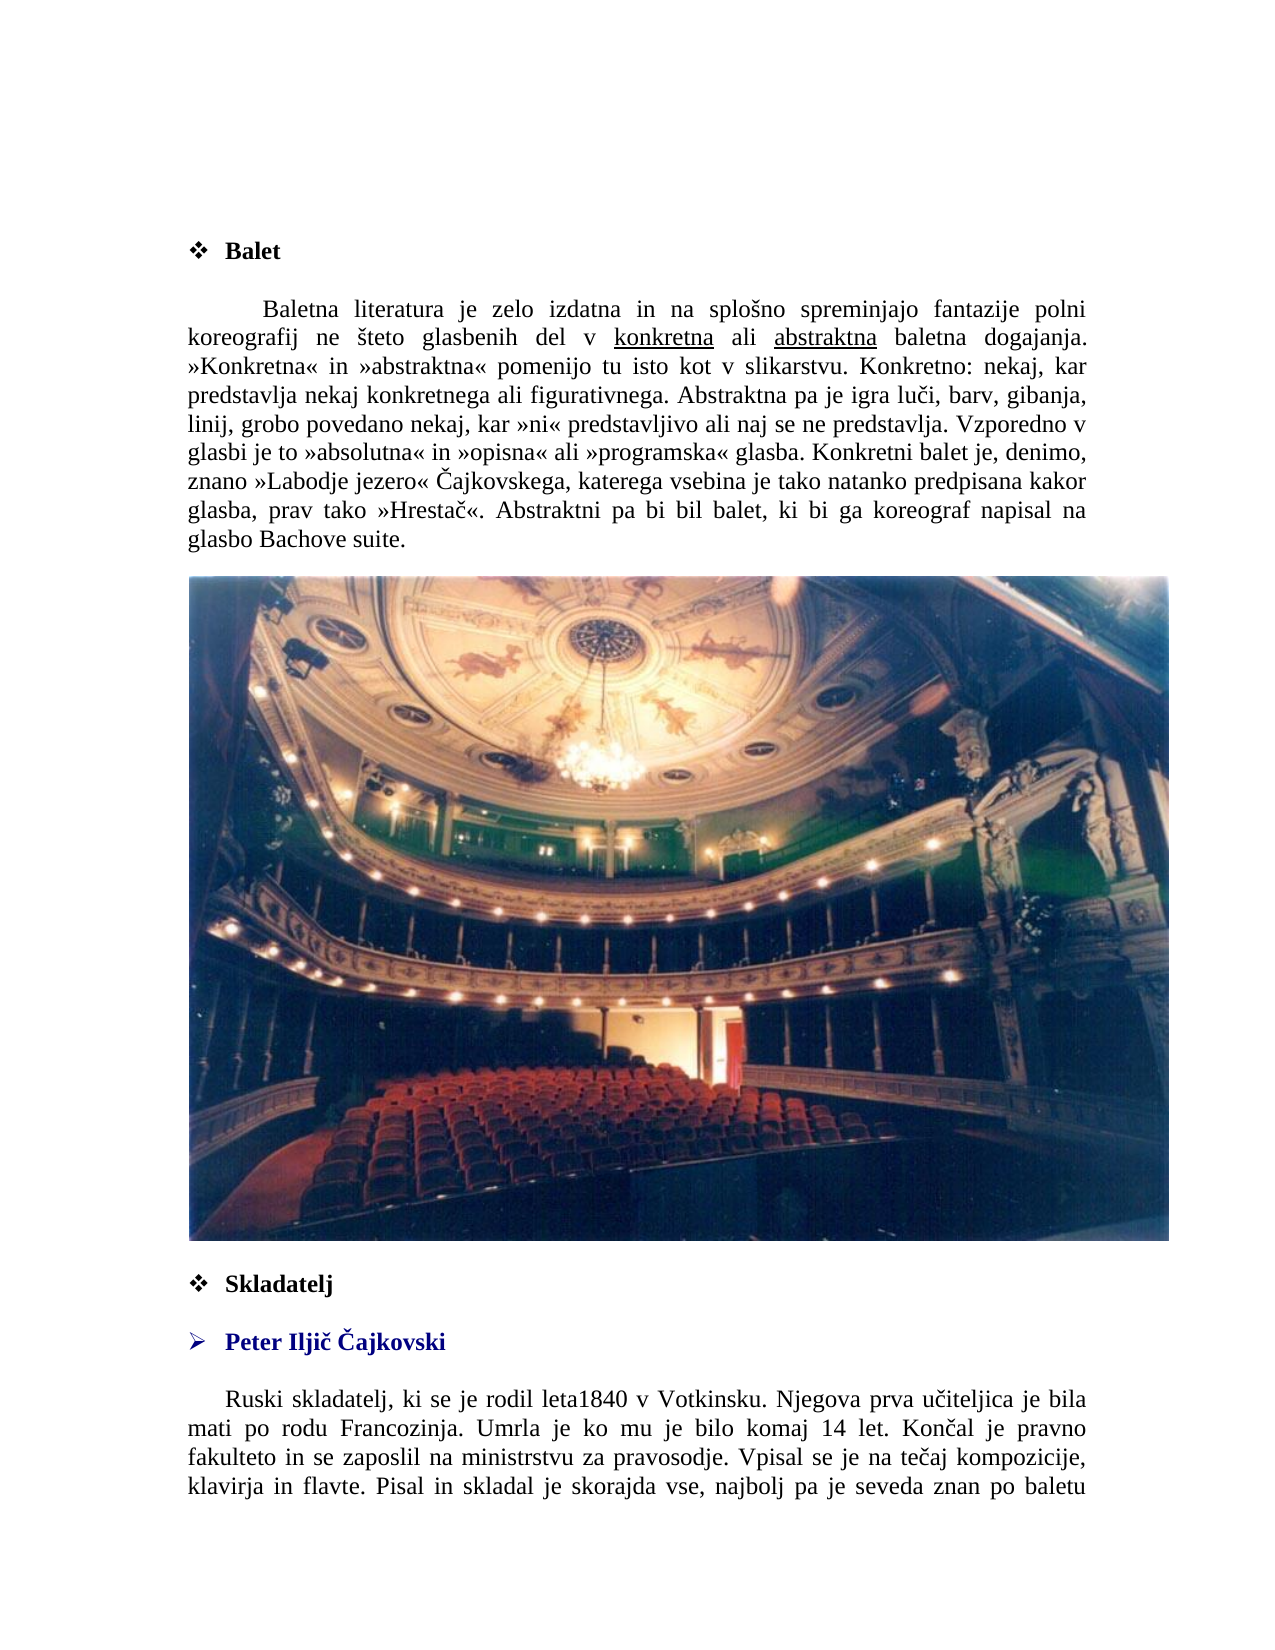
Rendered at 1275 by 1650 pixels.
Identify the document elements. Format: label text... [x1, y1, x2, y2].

subtitle Skladatelj [187, 1269, 1087, 1298]
text Baletna literatura je zelo izdatna in na splošno spreminjajo fantazije polni koreografij ne šteto glasbenih del v konkretna ali abstraktna baletna dogajanja. »Konkretna« in »abstraktna« pomenijo tu isto kot v slikarstvu. Konkretno: nekaj, kar predstavlja nekaj konkretnega ali figurativnega. Abstraktna pa je igra luči, barv, gibanja, linij, grobo povedano nekaj, kar »ni« predstavljivo ali naj se ne predstavlja. Vzporedno v glasbi je to »absolutna« in »opisna« ali »programska« glasba. Konkretni balet je, denimo, znano »Labodje jezero« Čajkovskega, katerega vsebina je tako natanko predpisana kakor glasba, prav tako »Hrestač«. Abstraktni pa bi bil balet, ki bi ga koreograf napisal na glasbo Bachove suite. [187, 294, 1087, 552]
subtitle Balet [187, 236, 1087, 265]
picture [189, 576, 1169, 1241]
text Ruski skladatelj, ki se je rodil leta1840 v Votkinsku. Njegova prva učiteljica je bila mati po rodu Francozinja. Umrla je ko mu je bilo komaj 14 let. Končal je pravno fakulteto in se zaposlil na ministrstvu za pravosodje. Vpisal se je na tečaj kompozicije, klavirja in flavte. Pisal in skladal je skorajda vse, najbolj pa je seveda znan po baletu [187, 1384, 1087, 1499]
list Peter Iljič Čajkovski [187, 1327, 1087, 1356]
